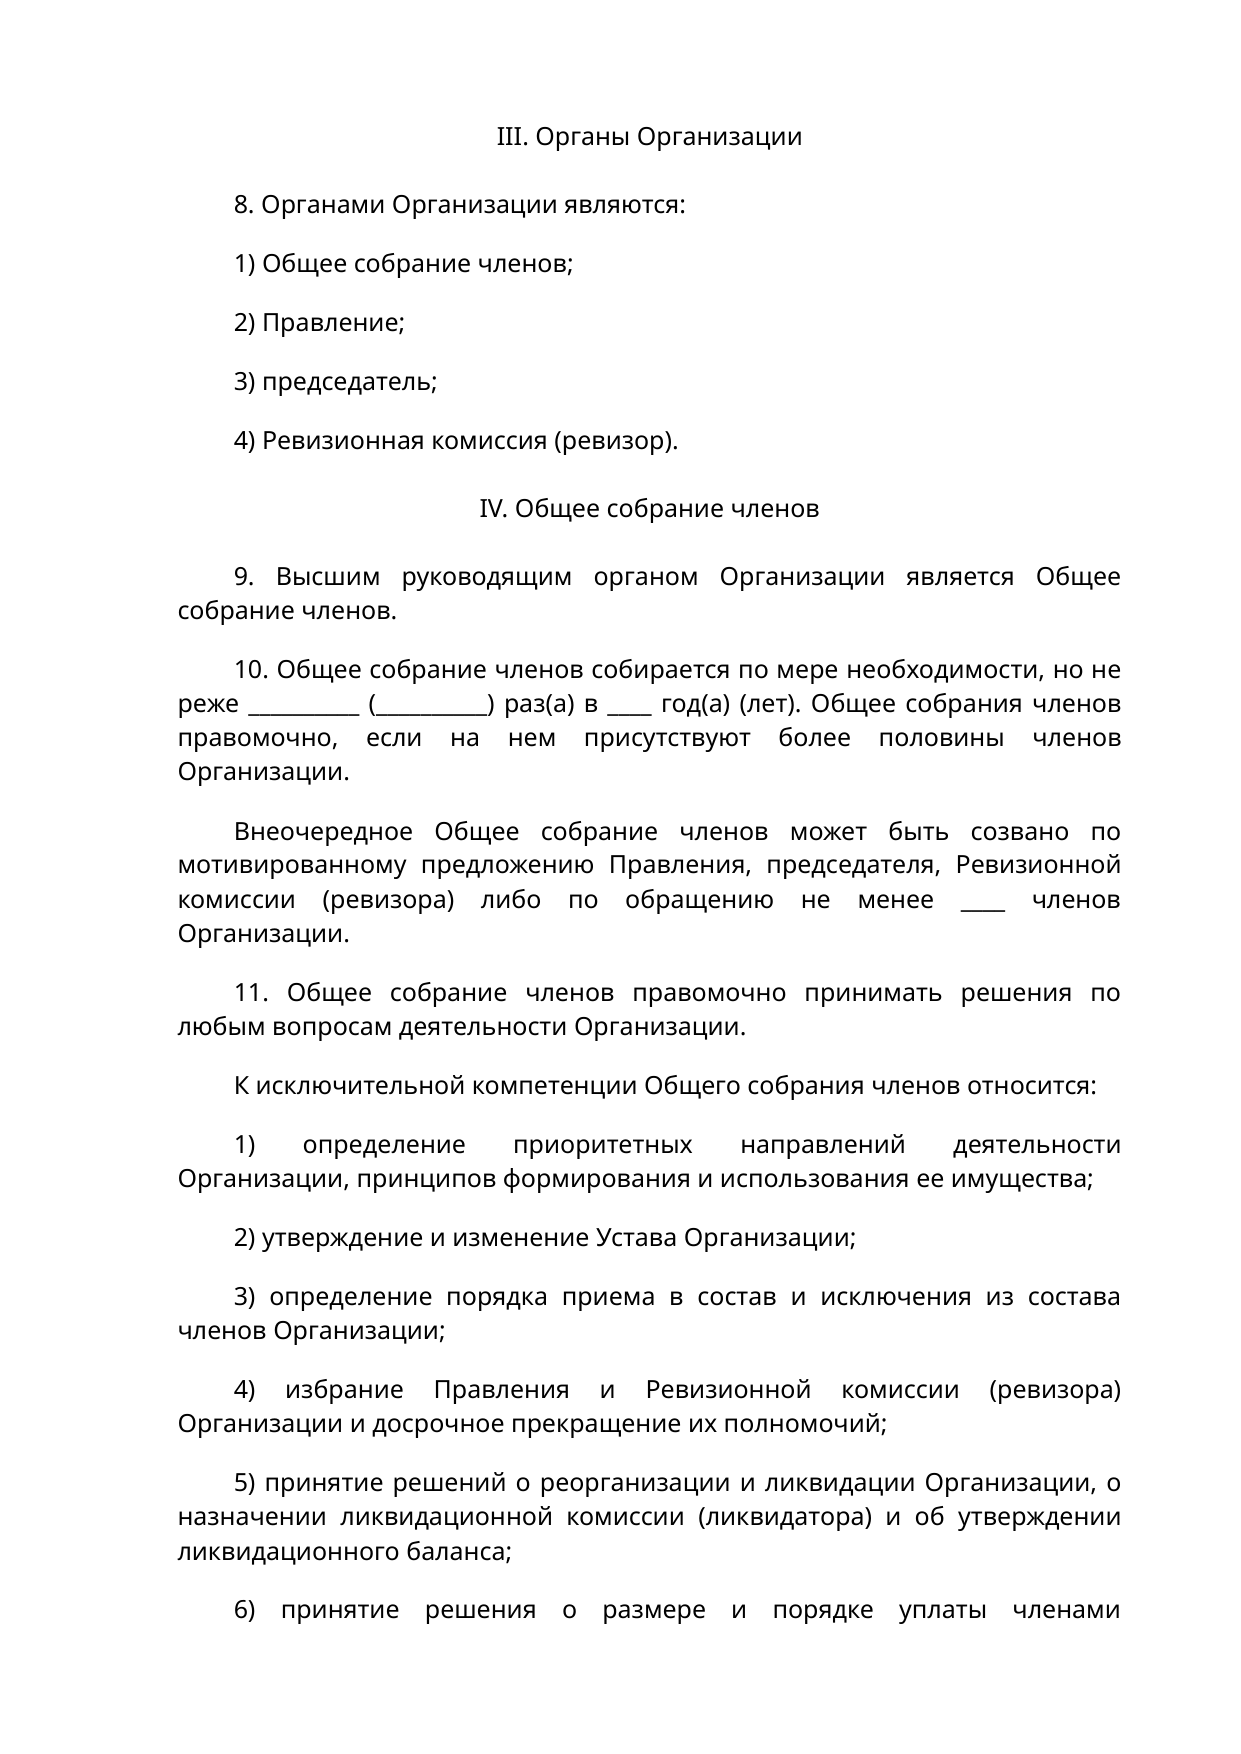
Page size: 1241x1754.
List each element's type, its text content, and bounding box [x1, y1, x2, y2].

text 4) Ревизионная комиссия (ревизор). [177, 422, 1122, 457]
text 2) утверждение и изменение Устава Организации; [177, 1220, 1122, 1254]
text К исключительной компетенции Общего собрания членов относится: [177, 1067, 1122, 1102]
text 4) избрание Правления и Ревизионной комиссии (ревизора) Организации и досрочное прекращение их полномочий; [177, 1372, 1122, 1440]
text 3) определение порядка приема в состав и исключения из состава членов Организации; [177, 1279, 1122, 1347]
subtitle IV. Общее собрание членов [177, 491, 1122, 525]
text 1) Общее собрание членов; [177, 245, 1122, 279]
text 5) принятие решений о реорганизации и ликвидации Организации, о назначении ликвидационной комиссии (ликвидатора) и об утверждении ликвидационного баланса; [177, 1465, 1122, 1567]
text 3) председатель; [177, 363, 1122, 397]
text 8. Органами Организации являются: [177, 186, 1122, 220]
text 6) принятие решения о размере и порядке уплаты членами [177, 1592, 1122, 1626]
text 10. Общее собрание членов собирается по мере необходимости, но не реже __________ (__________) раз(а) в ____ год(а) (лет). Общее собрания членов правомочно, если на нем присутствуют более половины членов Организации. [177, 652, 1122, 788]
text 9. Высшим руководящим органом Организации является Общее собрание членов. [177, 559, 1122, 627]
text Внеочередное Общее собрание членов может быть созвано по мотивированному предложению Правления, председателя, Ревизионной комиссии (ревизора) либо по обращению не менее ____ членов Организации. [177, 813, 1122, 949]
text 2) Правление; [177, 304, 1122, 338]
text 11. Общее собрание членов правомочно принимать решения по любым вопросам деятельности Организации. [177, 974, 1122, 1042]
text 1) определение приоритетных направлений деятельности Организации, принципов формирования и использования ее имущества; [177, 1127, 1122, 1195]
subtitle III. Органы Организации [177, 118, 1122, 152]
